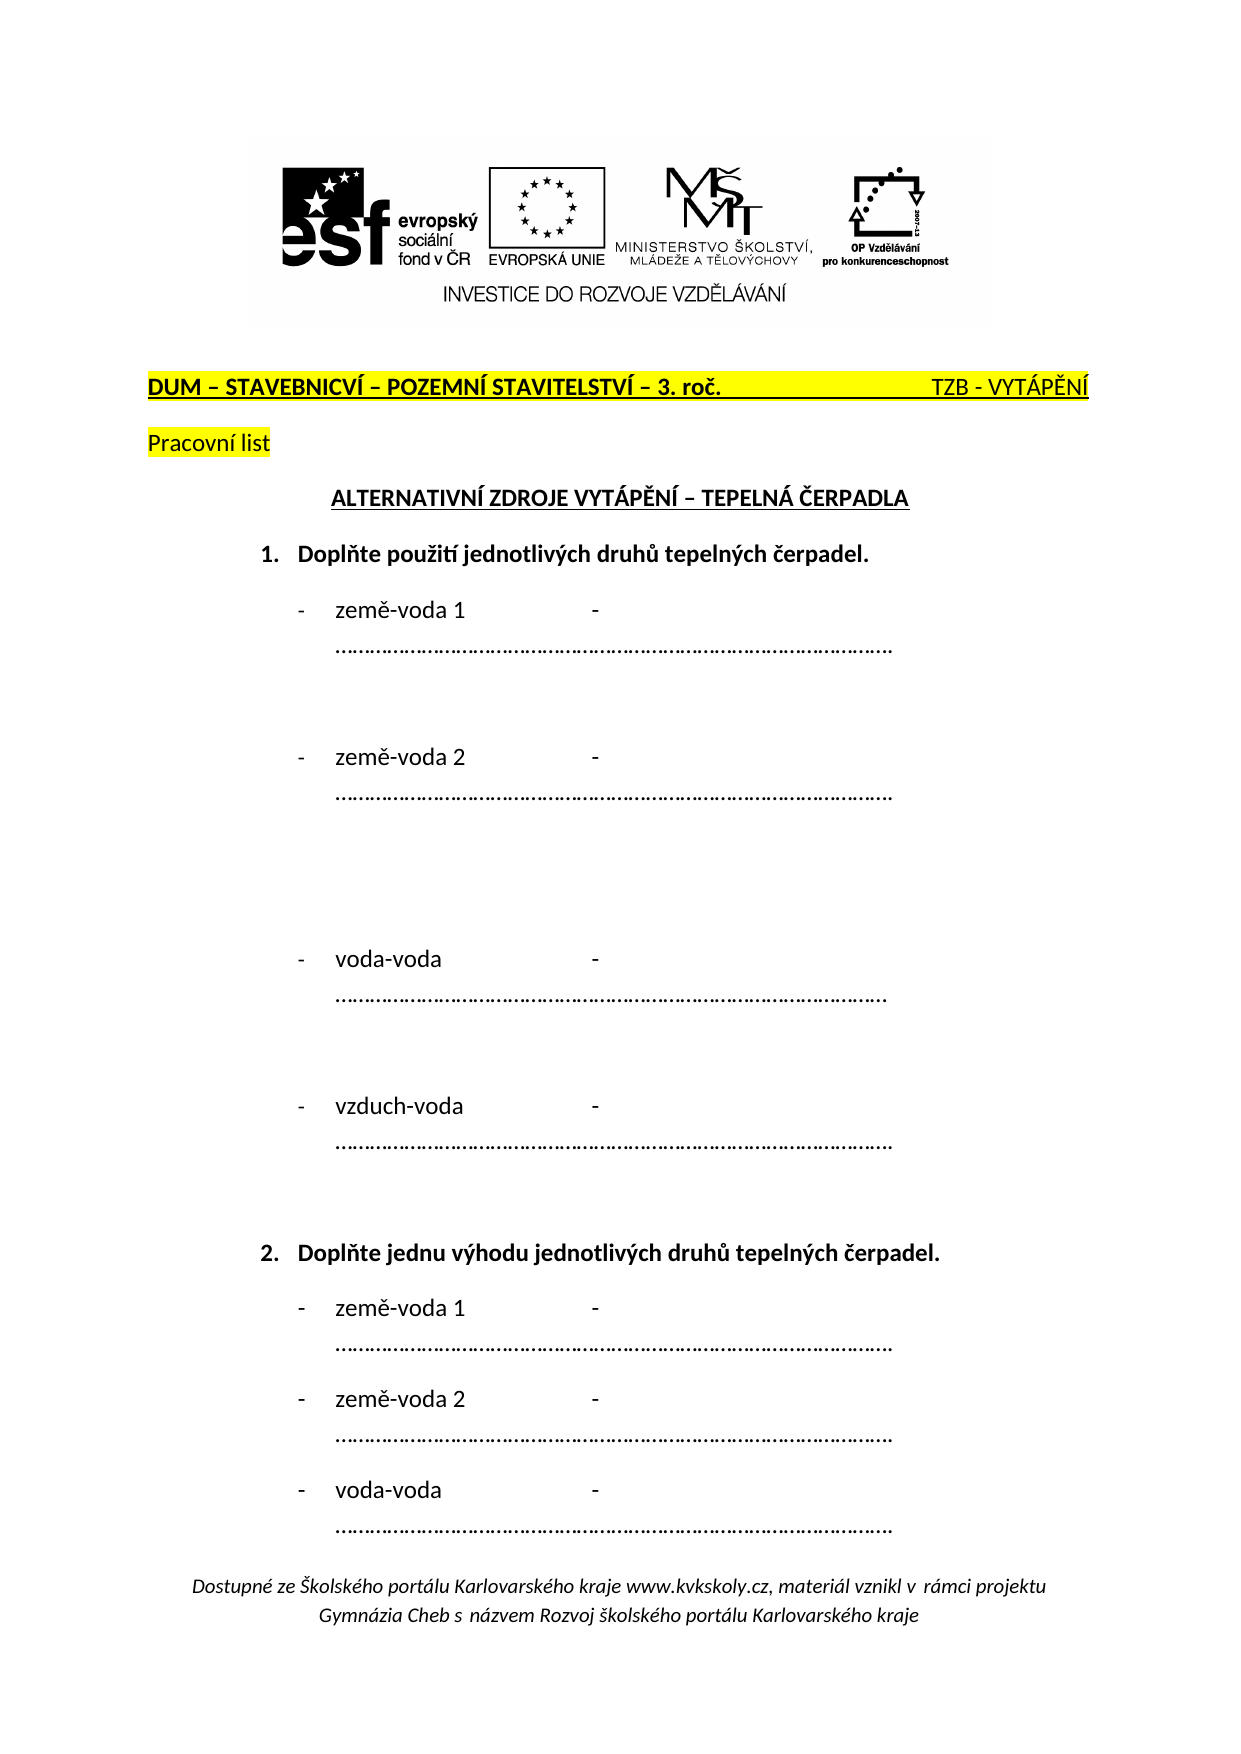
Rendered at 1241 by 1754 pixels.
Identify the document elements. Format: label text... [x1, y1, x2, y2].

list země-voda 2 - ……………………………………………………………………………………. [298, 1383, 1093, 1449]
text DUM – STAVEBNICVÍ – POZEMNÍ STAVITELSTVÍ – 3. roč. TZB - VYTÁPĚNÍ [148, 371, 1093, 401]
text ALTERNATIVNÍ ZDROJE VYTÁPĚNÍ – TEPELNÁ ČERPADLA [148, 483, 1093, 513]
list Doplňte jednu výhodu jednotlivých druhů tepelných čerpadel. [260, 1237, 1093, 1267]
text Pracovní list [148, 427, 1093, 457]
list vzduch-voda - ……………………………………………………………………………………. [298, 1090, 1093, 1156]
list země-voda 1 - ……………………………………………………………………………………. [298, 1293, 1093, 1358]
list voda-voda - ……………………………………………………………………………………. [298, 1474, 1093, 1540]
list země-voda 2 - ……………………………………………………………………………………. [298, 741, 1093, 806]
list voda-voda - …………………………………………………………………………………… [298, 943, 1093, 1009]
list Doplňte použití jednotlivých druhů tepelných čerpadel. [260, 538, 1093, 569]
list země-voda 1 - ……………………………………………………………………………………. [298, 594, 1093, 660]
